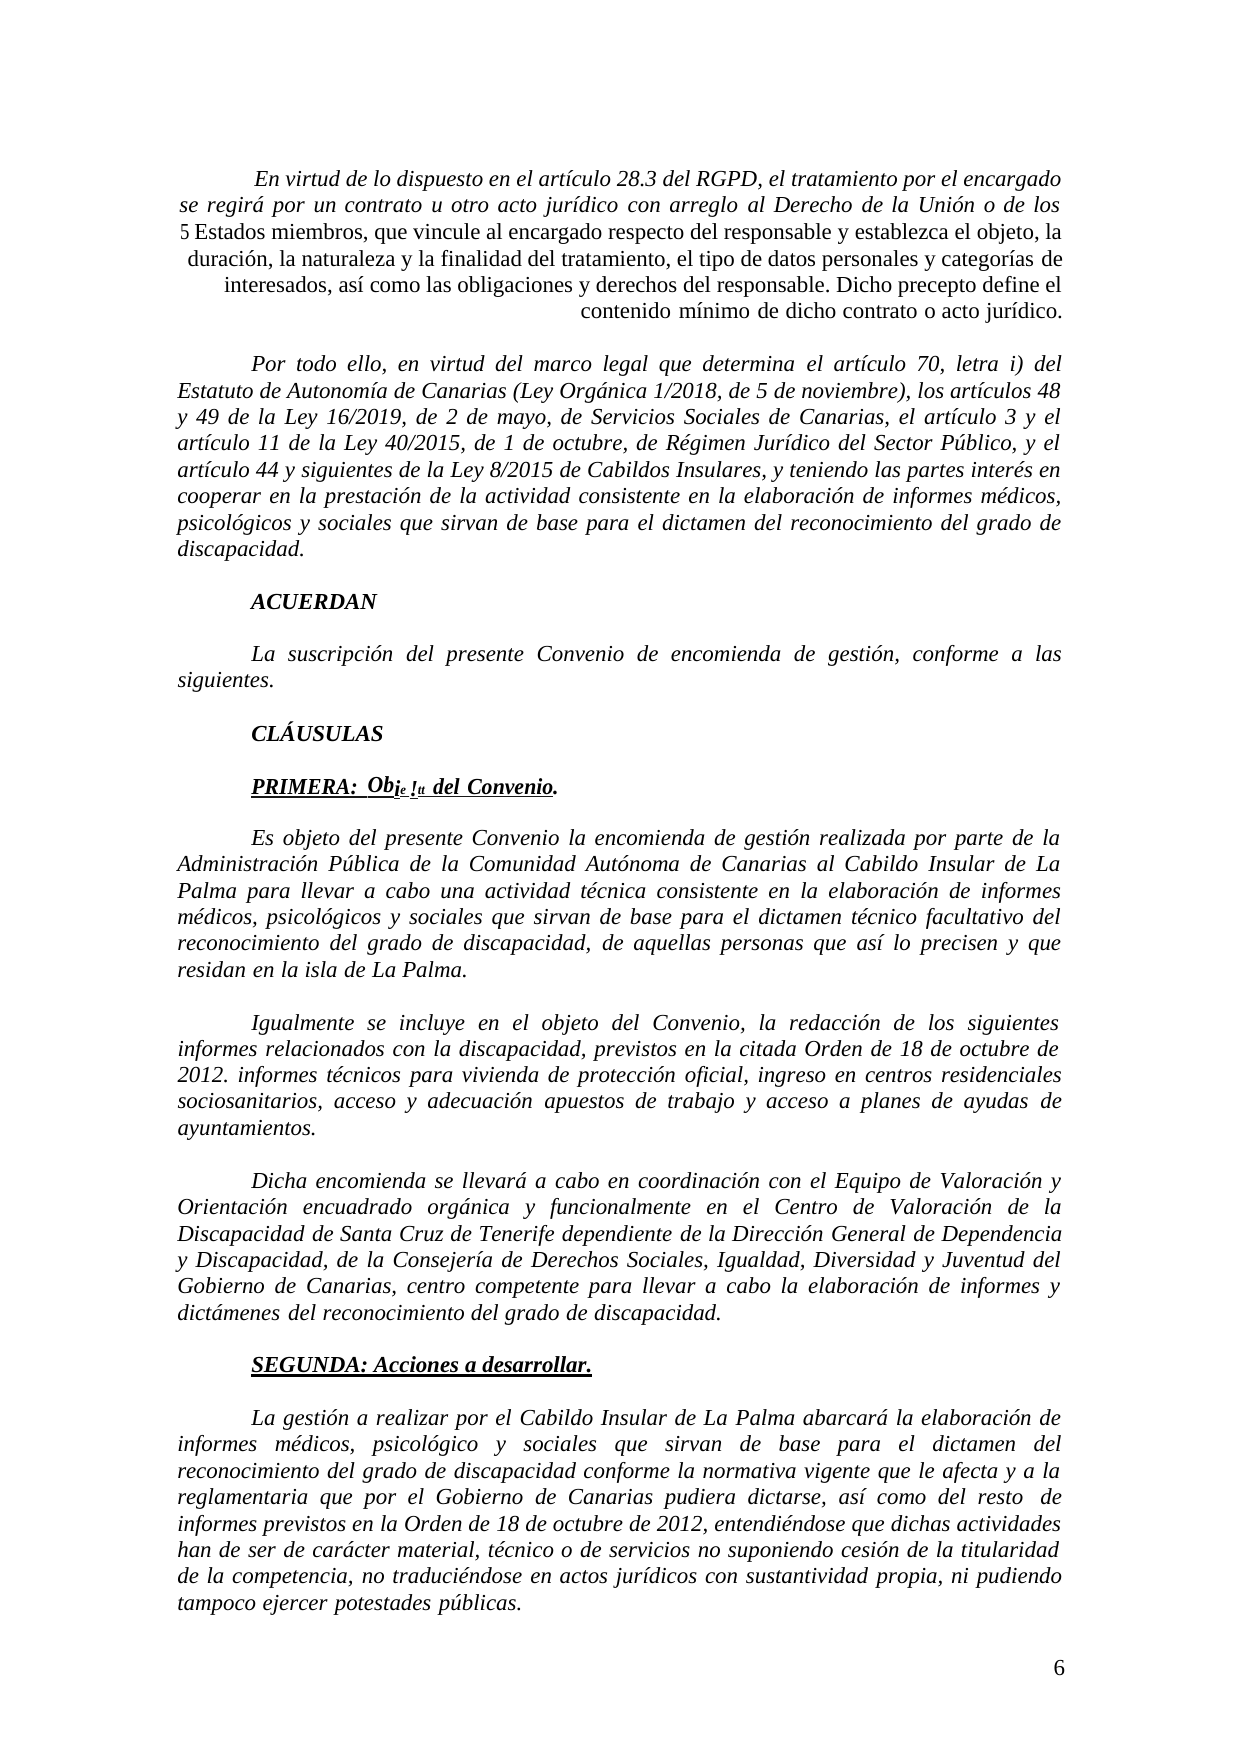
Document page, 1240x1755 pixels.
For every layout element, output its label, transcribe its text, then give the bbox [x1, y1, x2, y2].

subtitle CLÁUSULAS [251, 720, 1187, 746]
text Por todo ello, en virtud del marco legal que determina el artículo 70, letra i) del Estatuto de Autonomía de Canarias (Ley Orgánica 1/2018, de 5 de noviembre), los artículos 48 y 49 de la Ley 16/2019, de 2 de mayo, de Servicios Sociales de Canarias, el artículo 3 y el artículo 11 de la Ley 40/2015, de 1 de octubre, de Régimen Jurídico del Sector Público, y el artículo 44 y siguientes de la Ley 8/2015 de Cabildos Insulares, y teniendo las partes interés en cooperar en la prestación de la actividad consistente en la elaboración de informes médicos, psicológicos y sociales que sirvan de base para el dictamen del reconocimiento del grado de discapacidad. [177, 350, 1062, 561]
text PRIMERA: Obie !tt del Convenio. [251, 771, 1187, 801]
text Igualmente se incluye en el objeto del Convenio, la redacción de los siguientes informes relacionados con la discapacidad, previstos en la citada Orden de 18 de octubre de 2012. informes técnicos para vivienda de protección oficial, ingreso en centros residenciales sociosanitarios, acceso y adecuación apuestos de trabajo y acceso a planes de ayudas de ayuntamientos. [177, 1008, 1062, 1140]
subtitle SEGUNDA: Acciones a desarrollar. [251, 1352, 1187, 1378]
text La suscripción del presente Convenio de encomienda de gestión, conforme a las siguientes. [177, 640, 1062, 693]
text En virtud de lo dispuesto en el artículo 28.3 del RGPD, el tratamiento por el encargado se regirá por un contrato u otro acto jurídico con arreglo al Derecho de la Unión o de los [177, 165, 1062, 217]
text Es objeto del presente Convenio la encomienda de gestión realizada por parte de la Administración Pública de la Comunidad Autónoma de Canarias al Cabildo Insular de La Palma para llevar a cabo una actividad técnica consistente en la elaboración de informes médicos, psicológicos y sociales que sirvan de base para el dictamen técnico facultativo del reconocimiento del grado de discapacidad, de aquellas personas que así lo precisen y que residan en la isla de La Palma. [177, 824, 1062, 982]
text La gestión a realizar por el Cabildo Insular de La Palma abarcará la elaboración de informes médicos, psicológico y sociales que sirvan de base para el dictamen del reconocimiento del grado de discapacidad conforme la normativa vigente que le afecta y a la reglamentaria que por el Gobierno de Canarias pudiera dictarse, así como del resto de informes previstos en la Orden de 18 de octubre de 2012, entendiéndose que dichas actividades han de ser de carácter material, técnico o de servicios no suponiendo cesión de la titularidad de la competencia, no traduciéndose en actos jurídicos con sustantividad propia, ni pudiendo tampoco ejercer potestades públicas. [177, 1404, 1062, 1615]
subtitle ACUERDAN [251, 588, 1187, 614]
text 5 Estados miembros, que vincule al encargado respecto del responsable y establezca el objeto, la duración, la naturaleza y la finalidad del tratamiento, el tipo de datos personales y categorías de interesados, así como las obligaciones y derechos del responsable. Dicho precepto define el contenido mínimo de dicho contrato o acto jurídico. [158, 218, 1063, 324]
text Dicha encomienda se llevará a cabo en coordinación con el Equipo de Valoración y Orientación encuadrado orgánica y funcionalmente en el Centro de Valoración de la Discapacidad de Santa Cruz de Tenerife dependiente de la Dirección General de Dependencia y Discapacidad, de la Consejería de Derechos Sociales, Igualdad, Diversidad y Juventud del Gobierno de Canarias, centro competente para llevar a cabo la elaboración de informes y dictámenes del reconocimiento del grado de discapacidad. [177, 1167, 1062, 1325]
